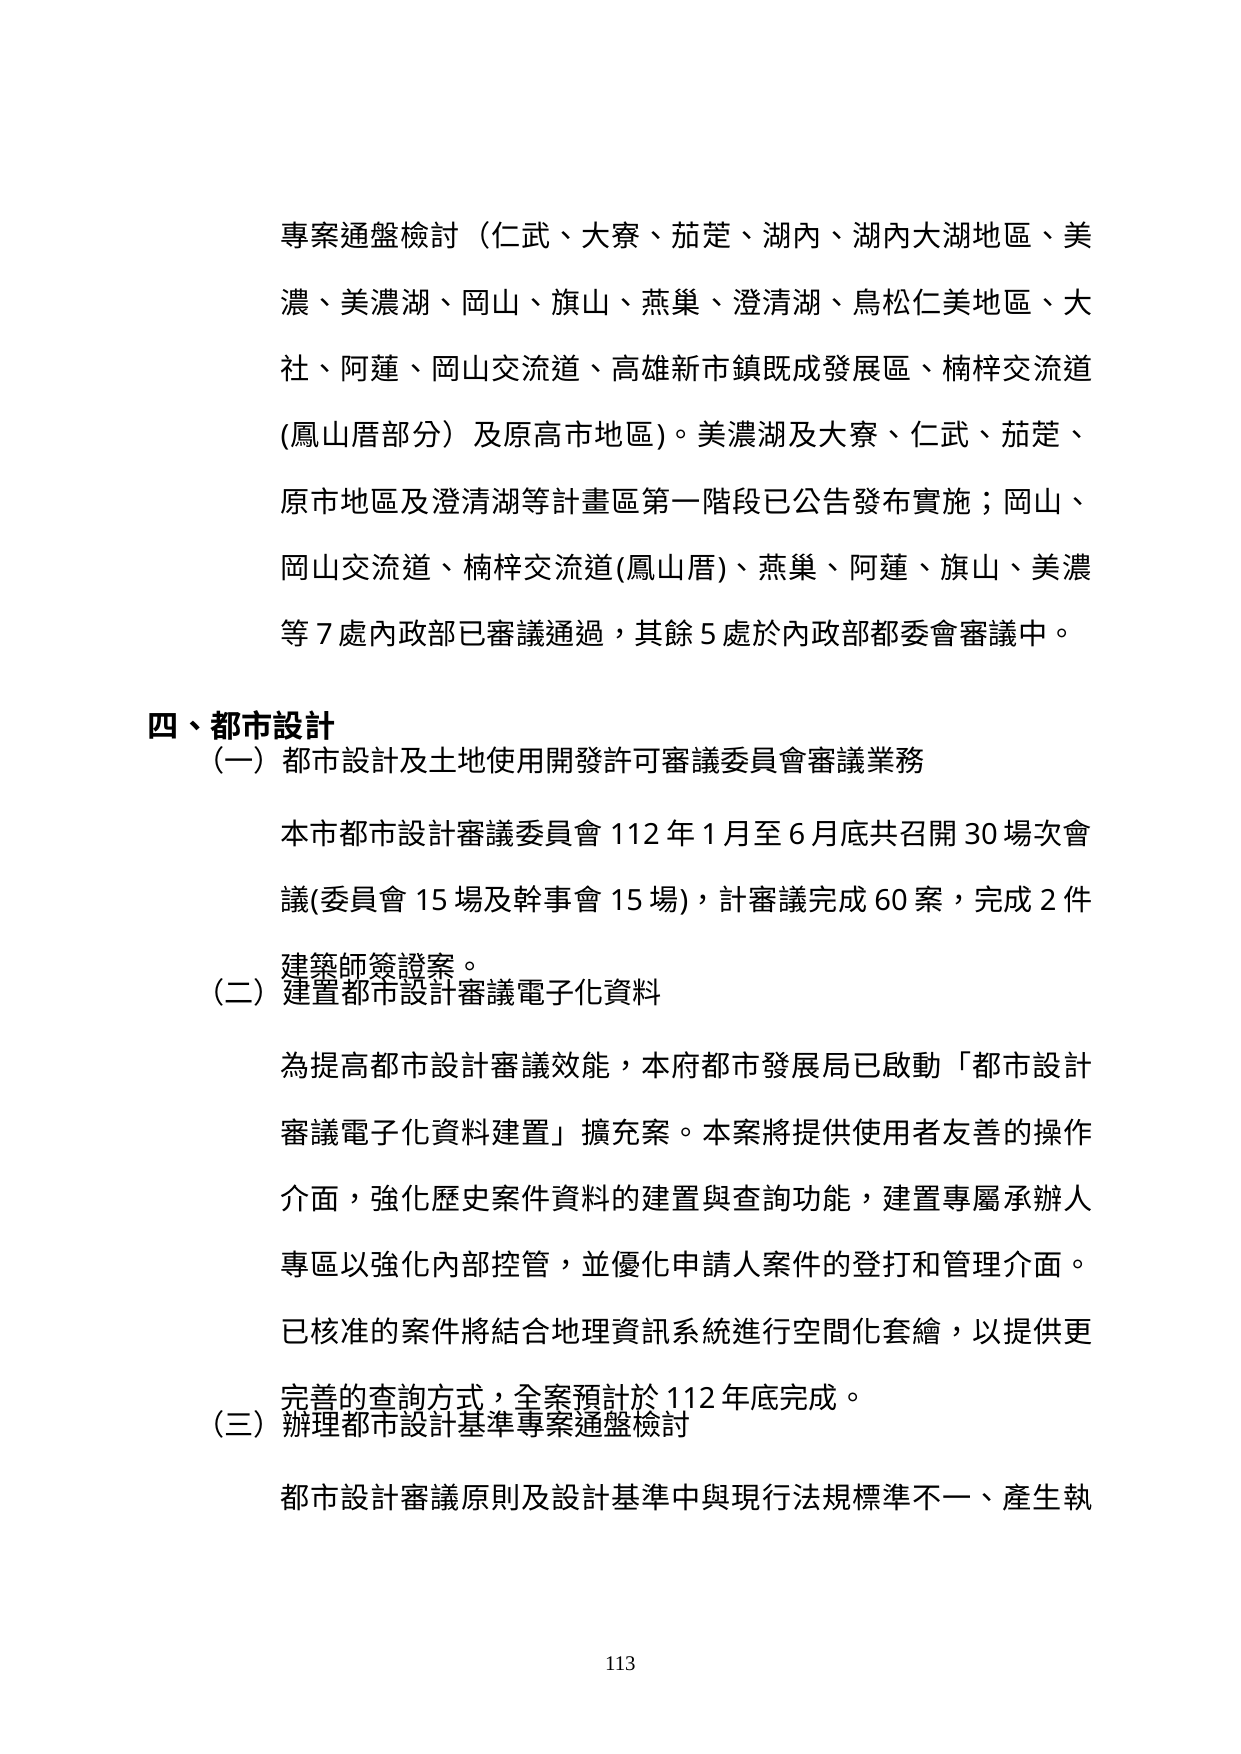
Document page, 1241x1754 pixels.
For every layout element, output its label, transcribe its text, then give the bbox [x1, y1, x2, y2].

text 本市都市設計審議委員會112年1月至6月底共召開30場次會議(委員會15場及幹事會15場)，計審議完成60案，完成2件建築師簽證案。 [280, 778, 1092, 977]
text 為提高都市設計審議效能，本府都市發展局已啟動「都市設計審議電子化資料建置」擴充案。本案將提供使用者友善的操作介面，強化歷史案件資料的建置與查詢功能，建置專屬承辦人專區以強化內部控管，並優化申請人案件的登打和管理介面。已核准的案件將結合地理資訊系統進行空間化套繪，以提供更完善的查詢方式，全案預計於112年底完成。 [280, 1010, 1092, 1408]
text 都市設計審議原則及設計基準中與現行法規標準不一、產生執行疑義之處，將全面進行檢修，使規範更加簡單扼要及明確化，112年1月至6月已召開4場工作會議，7月召開3場公會與機關座談會議，以加速審查效能並兼顧都市設計品質。 [280, 1442, 1092, 1508]
text （一）都市設計及土地使用開發許可審議委員會審議業務 [195, 744, 1092, 778]
text （二）建置都市設計審議電子化資料 [195, 977, 1092, 1010]
text 專案通盤檢討（仁武、大寮、茄萣、湖內、湖內大湖地區、美濃、美濃湖、岡山、旗山、燕巢、澄清湖、鳥松仁美地區、大社、阿蓮、岡山交流道、高雄新市鎮既成發展區、楠梓交流道(鳳山厝部分）及原高市地區)。美濃湖及大寮、仁武、茄萣、原市地區及澄清湖等計畫區第一階段已公告發布實施；岡山、岡山交流道、楠梓交流道(鳳山厝)、燕巢、阿蓮、旗山、美濃等7處內政部已審議通過，其餘5處於內政部都委會審議中。 [280, 180, 1092, 645]
text 四、都市設計 [148, 711, 1092, 744]
text （三）辦理都市設計基準專案通盤檢討 [195, 1408, 1092, 1442]
